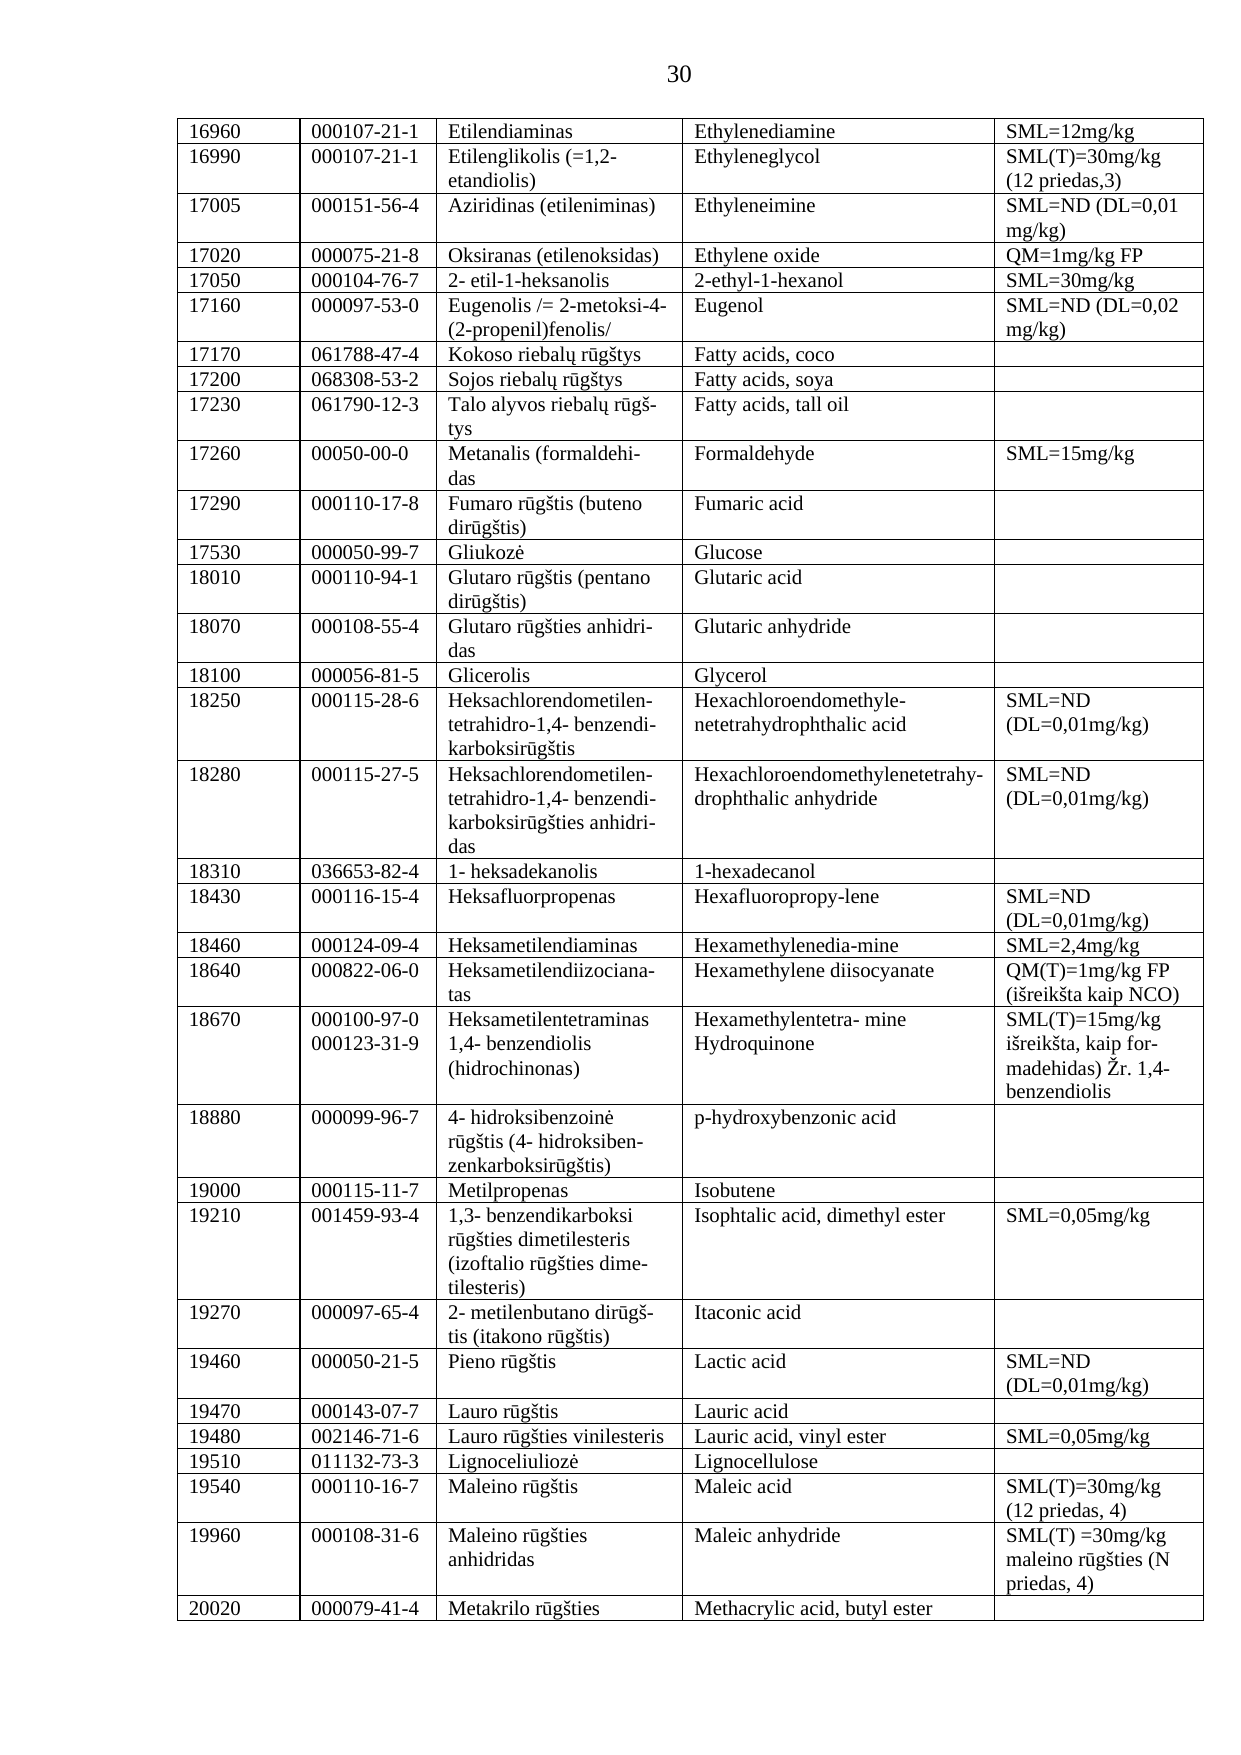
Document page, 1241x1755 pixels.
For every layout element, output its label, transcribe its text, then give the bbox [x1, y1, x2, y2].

table_cell Hexamethylene diisocyanate [683, 958, 994, 1006]
table_cell 18670 [178, 1007, 299, 1103]
table_cell Ethyleneimine [683, 194, 994, 242]
table_cell 19510 [178, 1449, 299, 1473]
table_cell 000116-15-4 [301, 884, 436, 932]
table_cell SML=ND (DL=0,01mg/kg) [995, 761, 1203, 858]
table_cell 000104-76-7 [301, 268, 436, 292]
table_cell SML=2,4mg/kg [995, 933, 1203, 957]
table_cell Heksachlorendometilen- tetrahidro-1,4- benzendi- karboksirūgštis [437, 688, 682, 760]
table_cell [995, 663, 1203, 687]
table_cell 19470 [178, 1399, 299, 1423]
table_cell Ethyleneglycol [683, 144, 994, 192]
table_cell Maleic anhydride [683, 1523, 994, 1595]
table_cell Eugenol [683, 293, 994, 341]
table_cell 000110-16-7 [301, 1474, 436, 1522]
table_cell [995, 565, 1203, 613]
table_cell 000143-07-7 [301, 1399, 436, 1423]
table_cell Heksachlorendometilen- tetrahidro-1,4- benzendi- karboksirūgšties anhidri- das [437, 761, 682, 858]
table_cell 000079-41-4 [301, 1596, 436, 1620]
table_cell 19210 [178, 1203, 299, 1299]
table_cell Etilenglikolis (=1,2- etandiolis) [437, 144, 682, 192]
table_cell Glutaric anhydride [683, 614, 994, 662]
table_cell 000050-99-7 [301, 540, 436, 564]
table_cell Maleic acid [683, 1474, 994, 1522]
table_cell Talo alyvos riebalų rūgš- tys [437, 392, 682, 440]
table_cell SML=15mg/kg [995, 441, 1203, 489]
table_cell 000097-53-0 [301, 293, 436, 341]
table_cell 061790-12-3 [301, 392, 436, 440]
table_cell 17050 [178, 268, 299, 292]
table_cell Itaconic acid [683, 1300, 994, 1348]
table_cell [995, 1300, 1203, 1348]
table_cell SML=12mg/kg [995, 119, 1203, 143]
table_cell 000108-31-6 [301, 1523, 436, 1595]
table_cell Maleino rūgšties anhidridas [437, 1523, 682, 1595]
table_cell Glutaro rūgštis (pentano dirūgštis) [437, 565, 682, 613]
table_cell Lauro rūgšties vinilesteris [437, 1424, 682, 1448]
table_cell [995, 491, 1203, 539]
table_cell Eugenolis /= 2-metoksi-4- (2-propenil)fenolis/ [437, 293, 682, 341]
table_cell Fatty acids, tall oil [683, 392, 994, 440]
table_cell SML=ND (DL=0,01mg/kg) [995, 1349, 1203, 1397]
table_cell 17260 [178, 441, 299, 489]
table_cell 000107-21-1 [301, 144, 436, 192]
table_cell SML=ND (DL=0,01mg/kg) [995, 688, 1203, 760]
table_cell Formaldehyde [683, 441, 994, 489]
table_cell Metakrilo rūgšties [437, 1596, 682, 1620]
table_cell 000108-55-4 [301, 614, 436, 662]
table_cell Lignoceliuliozė [437, 1449, 682, 1473]
table_cell Heksafluorpropenas [437, 884, 682, 932]
table_cell Heksametilentetraminas 1,4- benzendiolis (hidrochinonas) [437, 1007, 682, 1103]
table_cell 18010 [178, 565, 299, 613]
table_cell 19270 [178, 1300, 299, 1348]
table_cell Sojos riebalų rūgštys [437, 367, 682, 391]
table_cell 000075-21-8 [301, 243, 436, 267]
table_cell 000110-94-1 [301, 565, 436, 613]
table_cell Lactic acid [683, 1349, 994, 1397]
table_cell 011132-73-3 [301, 1449, 436, 1473]
table_cell 19480 [178, 1424, 299, 1448]
table_cell Glucose [683, 540, 994, 564]
table_cell Oksiranas (etilenoksidas) [437, 243, 682, 267]
table_cell 000124-09-4 [301, 933, 436, 957]
table_cell 19000 [178, 1178, 299, 1202]
table_cell Heksametilendiizociana- tas [437, 958, 682, 1006]
table_cell 18640 [178, 958, 299, 1006]
table_cell Fumaro rūgštis (buteno dirūgštis) [437, 491, 682, 539]
table_cell 16960 [178, 119, 299, 143]
table_cell Kokoso riebalų rūgštys [437, 342, 682, 366]
table_cell Methacrylic acid, butyl ester [683, 1596, 994, 1620]
table_cell Fatty acids, coco [683, 342, 994, 366]
table_cell SML=ND (DL=0,01 mg/kg) [995, 194, 1203, 242]
table_cell SML(T)=15mg/kg išreikšta, kaip for- madehidas) Žr. 1,4- benzendiolis [995, 1007, 1203, 1103]
table_cell Pieno rūgštis [437, 1349, 682, 1397]
table_cell Glutaro rūgšties anhidri- das [437, 614, 682, 662]
table_cell 17530 [178, 540, 299, 564]
table_cell 18280 [178, 761, 299, 858]
table_cell 2-ethyl-1-hexanol [683, 268, 994, 292]
table_cell 000151-56-4 [301, 194, 436, 242]
table_cell 00050-00-0 [301, 441, 436, 489]
table_cell 000115-11-7 [301, 1178, 436, 1202]
table_cell [995, 540, 1203, 564]
table_cell SML(T)=30mg/kg (12 priedas, 4) [995, 1474, 1203, 1522]
table_cell Glutaric acid [683, 565, 994, 613]
table_cell 036653-82-4 [301, 859, 436, 883]
table_cell 19960 [178, 1523, 299, 1595]
table_cell Glicerolis [437, 663, 682, 687]
table_cell 19540 [178, 1474, 299, 1522]
table_cell 16990 [178, 144, 299, 192]
table_cell p-hydroxybenzonic acid [683, 1105, 994, 1177]
table_cell Etilendiaminas [437, 119, 682, 143]
table_cell 18310 [178, 859, 299, 883]
table_cell 18070 [178, 614, 299, 662]
table_cell Metilpropenas [437, 1178, 682, 1202]
table_cell Glycerol [683, 663, 994, 687]
table_cell 2- etil-1-heksanolis [437, 268, 682, 292]
table_cell 17160 [178, 293, 299, 341]
table_cell 2- metilenbutano dirūgš- tis (itakono rūgštis) [437, 1300, 682, 1348]
table_cell Ethylene oxide [683, 243, 994, 267]
table_cell Fatty acids, soya [683, 367, 994, 391]
table_cell QM=1mg/kg FP [995, 243, 1203, 267]
table_cell Lignocellulose [683, 1449, 994, 1473]
table_cell Isophtalic acid, dimethyl ester [683, 1203, 994, 1299]
table_cell 000115-27-5 [301, 761, 436, 858]
table_cell 18430 [178, 884, 299, 932]
table_cell 18880 [178, 1105, 299, 1177]
table_cell Hexamethylentetra- mine Hydroquinone [683, 1007, 994, 1103]
table_cell 17290 [178, 491, 299, 539]
table_cell 000107-21-1 [301, 119, 436, 143]
table_cell SML(T)=30mg/kg (12 priedas,3) [995, 144, 1203, 192]
table_cell 000050-21-5 [301, 1349, 436, 1397]
table_cell SML=0,05mg/kg [995, 1424, 1203, 1448]
table_cell 20020 [178, 1596, 299, 1620]
table_cell [995, 1178, 1203, 1202]
table_cell 1- heksadekanolis [437, 859, 682, 883]
table_cell 000099-96-7 [301, 1105, 436, 1177]
table_cell [995, 1105, 1203, 1177]
table_cell 18250 [178, 688, 299, 760]
table_cell Aziridinas (etileniminas) [437, 194, 682, 242]
table_cell [995, 1596, 1203, 1620]
table_cell SML=ND (DL=0,02 mg/kg) [995, 293, 1203, 341]
table_cell Gliukozė [437, 540, 682, 564]
table_cell [995, 392, 1203, 440]
table_cell [995, 342, 1203, 366]
table_cell 17170 [178, 342, 299, 366]
table_cell Lauro rūgštis [437, 1399, 682, 1423]
table_cell 18460 [178, 933, 299, 957]
table_cell Lauric acid [683, 1399, 994, 1423]
table_cell [995, 367, 1203, 391]
table_cell 000056-81-5 [301, 663, 436, 687]
table_cell SML=30mg/kg [995, 268, 1203, 292]
table_cell [995, 614, 1203, 662]
table_cell Maleino rūgštis [437, 1474, 682, 1522]
table_cell 000097-65-4 [301, 1300, 436, 1348]
table_cell 001459-93-4 [301, 1203, 436, 1299]
table_cell SML=ND (DL=0,01mg/kg) [995, 884, 1203, 932]
table_cell 17005 [178, 194, 299, 242]
table_cell 1,3- benzendikarboksi rūgšties dimetilesteris (izoftalio rūgšties dime- tilesteris) [437, 1203, 682, 1299]
table_cell 17230 [178, 392, 299, 440]
table_cell 061788-47-4 [301, 342, 436, 366]
table_cell 000110-17-8 [301, 491, 436, 539]
table_cell 19460 [178, 1349, 299, 1397]
table_cell Hexachloroendomethylenetetrahy- drophthalic anhydride [683, 761, 994, 858]
table_cell [995, 1449, 1203, 1473]
table_cell 17200 [178, 367, 299, 391]
table_cell 1-hexadecanol [683, 859, 994, 883]
table_cell Lauric acid, vinyl ester [683, 1424, 994, 1448]
table_cell Hexachloroendomethyle- netetrahydrophthalic acid [683, 688, 994, 760]
table_cell Fumaric acid [683, 491, 994, 539]
table_cell Hexafluoropropy-lene [683, 884, 994, 932]
table_cell 4- hidroksibenzoinė rūgštis (4- hidroksiben- zenkarboksirūgštis) [437, 1105, 682, 1177]
table_cell Isobutene [683, 1178, 994, 1202]
table_cell 000100-97-0 000123-31-9 [301, 1007, 436, 1103]
table_cell 17020 [178, 243, 299, 267]
table_cell 068308-53-2 [301, 367, 436, 391]
table_cell [995, 1399, 1203, 1423]
table_cell 000822-06-0 [301, 958, 436, 1006]
table_cell Metanalis (formaldehi- das [437, 441, 682, 489]
table_cell [995, 859, 1203, 883]
table_cell Hexamethylenedia-mine [683, 933, 994, 957]
table_cell 002146-71-6 [301, 1424, 436, 1448]
table_cell Ethylenediamine [683, 119, 994, 143]
table_cell 18100 [178, 663, 299, 687]
table_cell Heksametilendiaminas [437, 933, 682, 957]
table_cell 000115-28-6 [301, 688, 436, 760]
table_cell QM(T)=1mg/kg FP (išreikšta kaip NCO) [995, 958, 1203, 1006]
table_cell SML(T) =30mg/kg maleino rūgšties (N priedas, 4) [995, 1523, 1203, 1595]
table_cell SML=0,05mg/kg [995, 1203, 1203, 1299]
